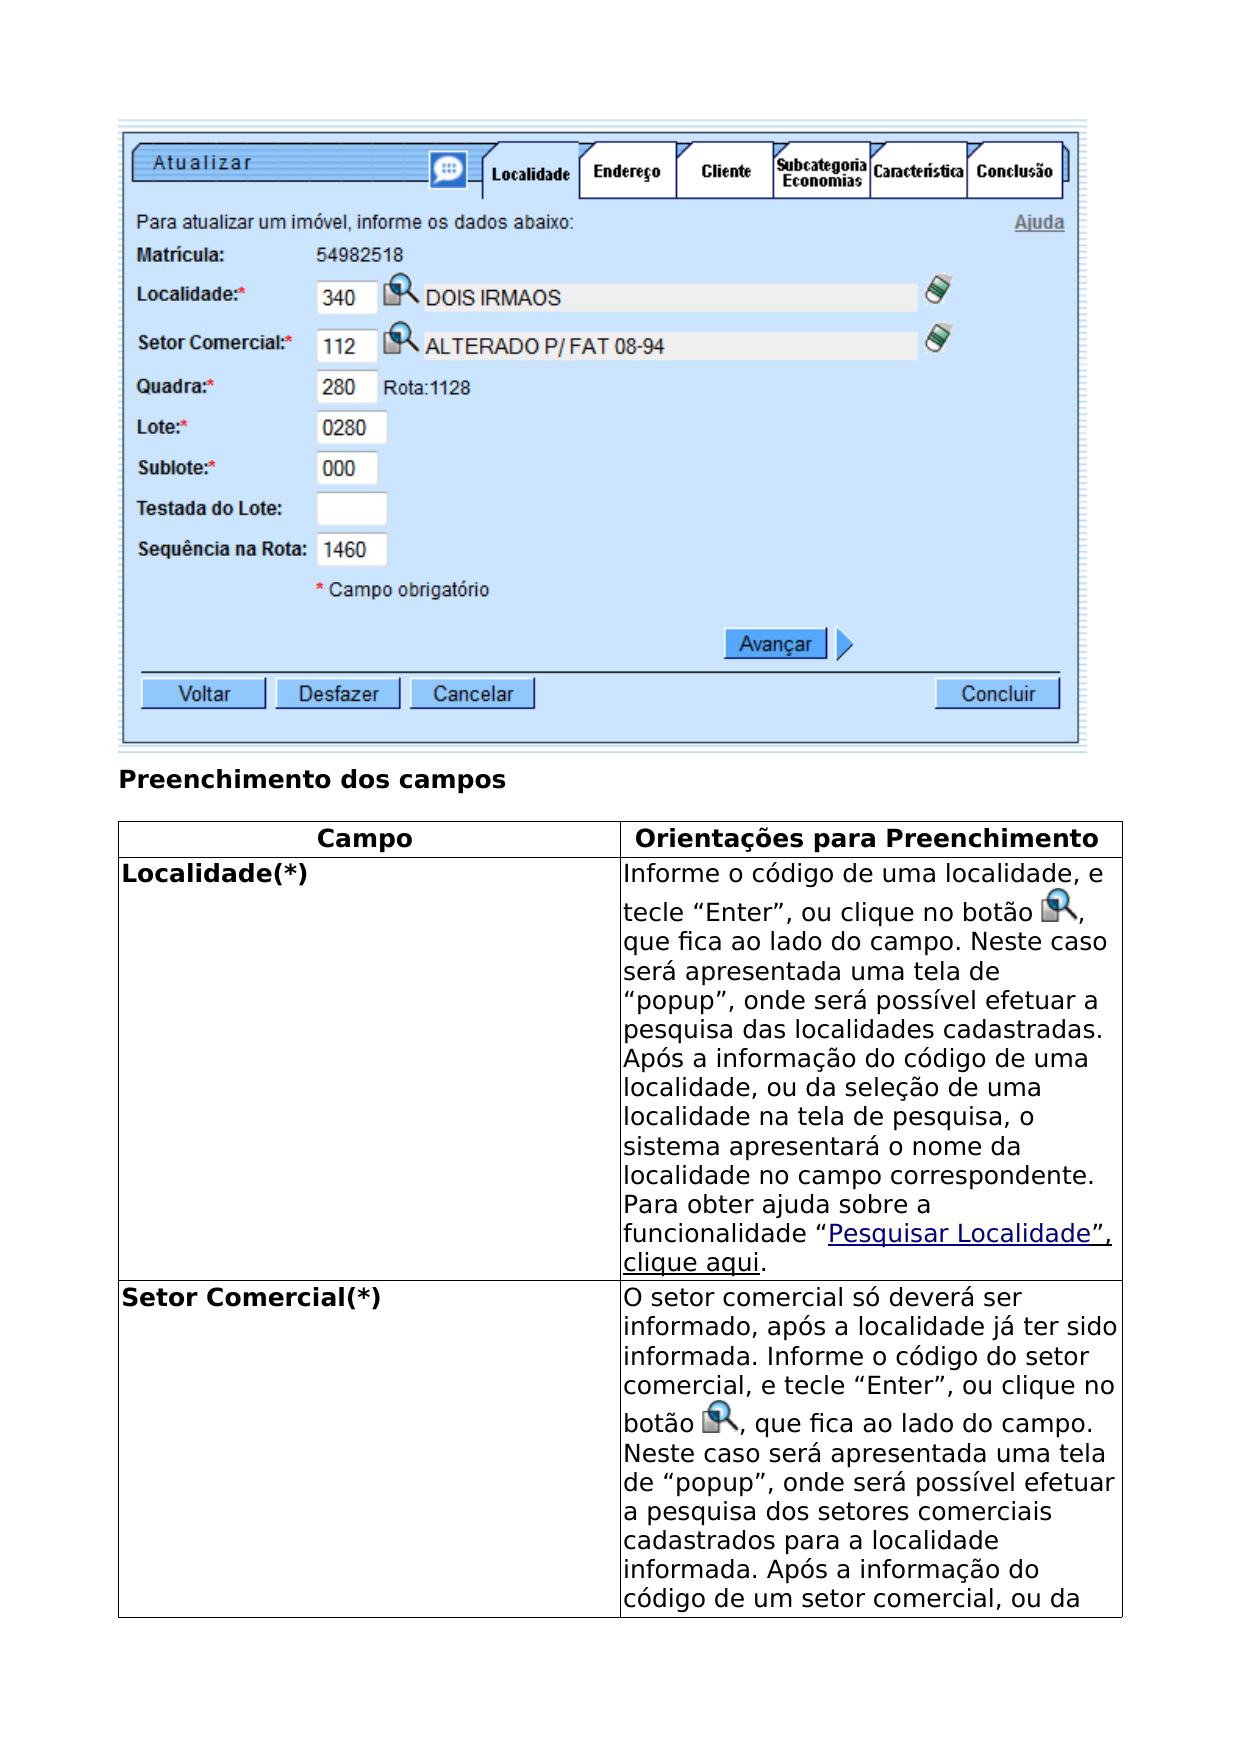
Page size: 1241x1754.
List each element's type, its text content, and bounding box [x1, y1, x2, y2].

table_cell O setor comercial só deverá ser informado, após a localidade já ter sido informada. Informe o código do setor comercial, e tecle “Enter”, ou clique no botão , que fica ao lado do campo. Neste caso será apresentada uma tela de “popup”, onde será possível efetuar a pesquisa dos setores comerciais cadastrados para a localidade informada. Após a informação do código de um setor comercial, ou da [621, 1281, 1122, 1617]
table_cell Setor Comercial(*) [119, 1281, 620, 1617]
picture [118, 118, 1087, 753]
text Preenchimento dos campos [118, 765, 1122, 794]
picture [702, 1400, 739, 1433]
table_header Campo [119, 822, 620, 857]
picture [1041, 888, 1078, 922]
table_cell Localidade(*) [119, 858, 620, 1280]
table_header Orientações para Preenchimento [621, 822, 1122, 857]
table_cell Informe o código de uma localidade, e tecle “Enter”, ou clique no botão , que fica ao lado do campo. Neste caso será apresentada uma tela de “popup”, onde será possível efetuar a pesquisa das localidades cadastradas. Após a informação do código de uma localidade, ou da seleção de uma localidade na tela de pesquisa, o sistema apresentará o nome da localidade no campo correspondente. Para obter ajuda sobre a funcionalidade “Pesquisar Localidade”, clique aqui. [621, 858, 1122, 1280]
